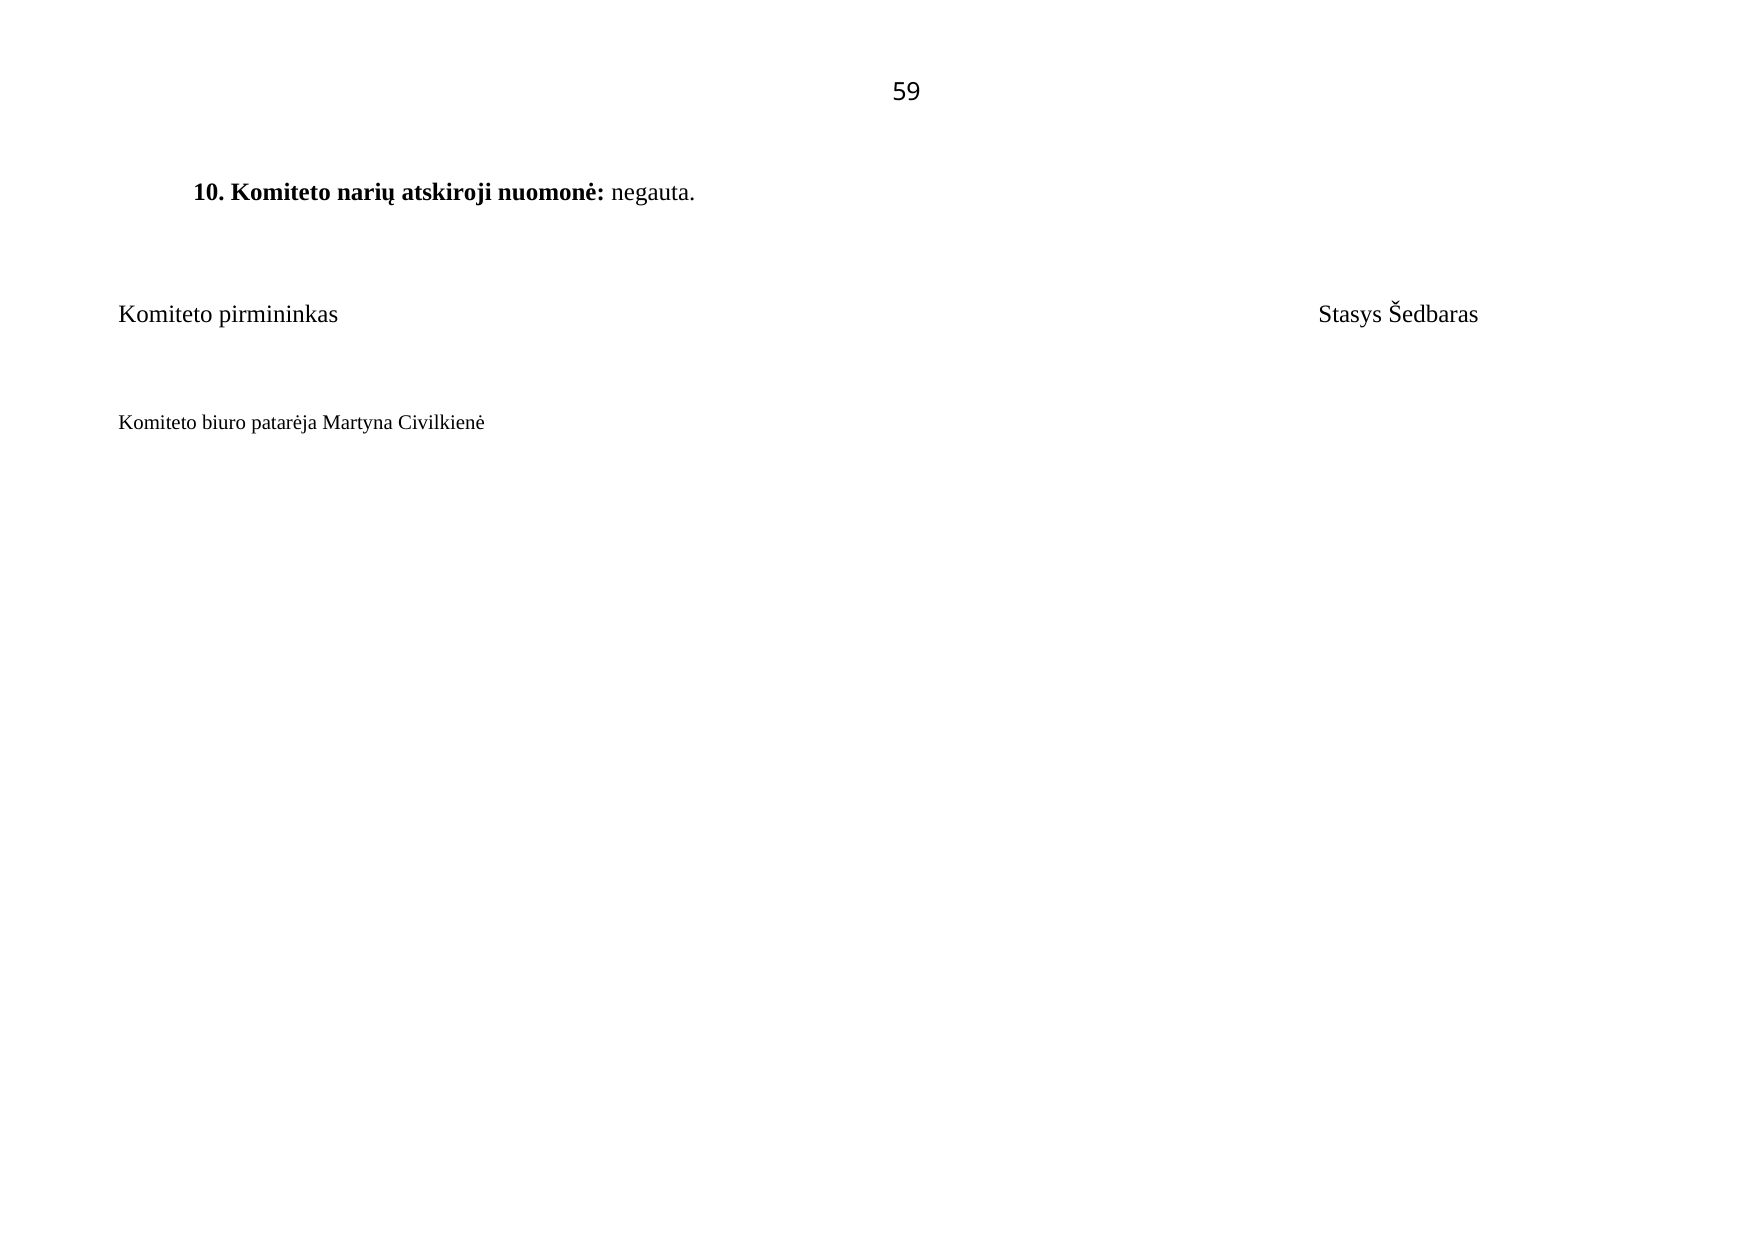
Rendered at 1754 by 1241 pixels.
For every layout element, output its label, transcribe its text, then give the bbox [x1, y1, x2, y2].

text Komiteto biuro patarėja Martyna Civilkienė [118, 410, 1695, 434]
text Komiteto pirmininkas (Parašas) Stasys Šedbaras [118, 299, 1695, 328]
text 10. Komiteto narių atskiroji nuomonė: negauta. [118, 177, 1695, 206]
